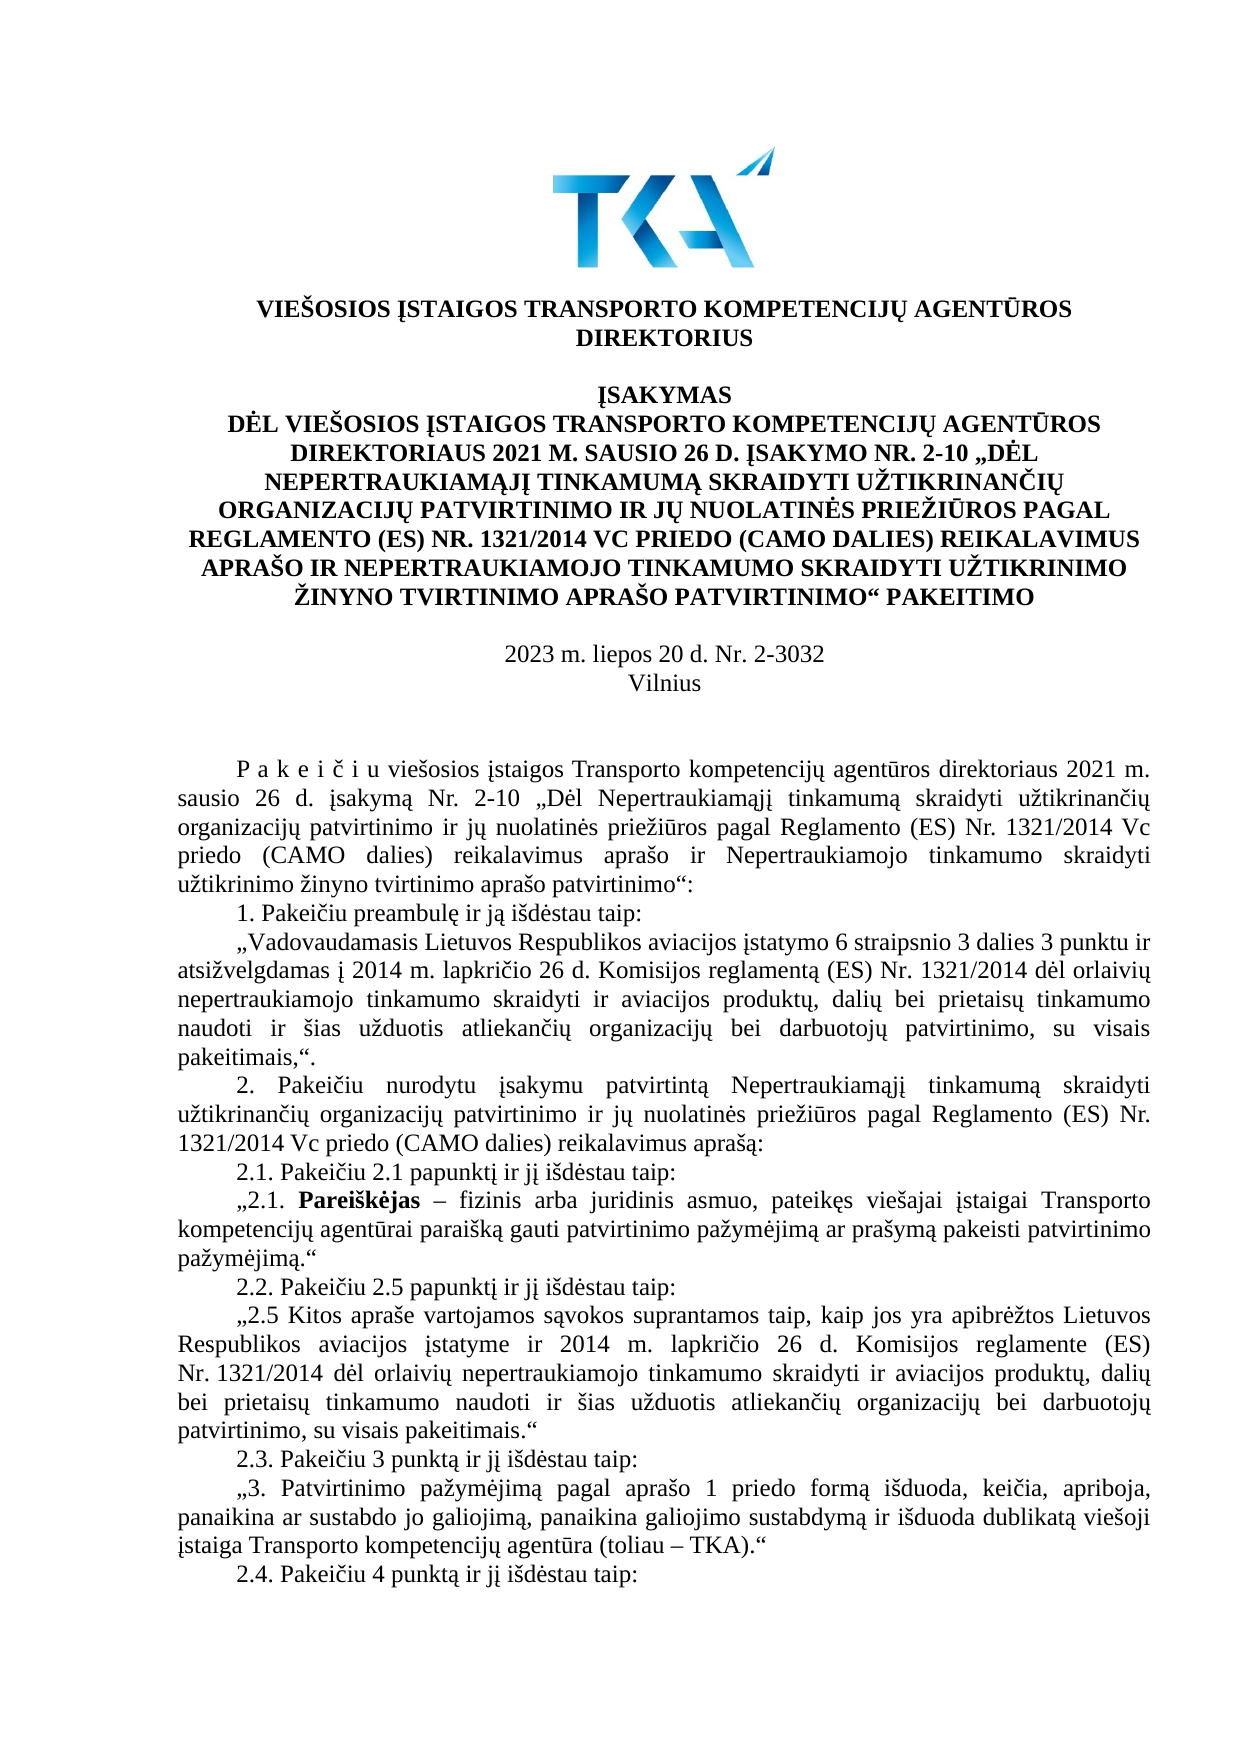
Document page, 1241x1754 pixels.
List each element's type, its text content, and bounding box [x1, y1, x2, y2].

text ĮSAKYMAS [177, 381, 1152, 409]
text 2023 m. liepos 20 d. Nr. 2-3032 [177, 639, 1152, 668]
text 2.2. Pakeičiu 2.5 papunktį ir jį išdėstau taip: [177, 1272, 1152, 1301]
text 2.4. Pakeičiu 4 punktą ir jį išdėstau taip: [177, 1559, 1152, 1588]
text P a k e i č i u viešosios įstaigos Transporto kompetencijų agentūros direktoriaus 2021 m. sausio 26 d. įsakymą Nr. 2-10 „Dėl Nepertraukiamąjį tinkamumą skraidyti užtikrinančių organizacijų patvirtinimo ir jų nuolatinės priežiūros pagal Reglamento (ES) Nr. 1321/2014 Vc priedo (CAMO dalies) reikalavimus aprašo ir Nepertraukiamojo tinkamumo skraidyti užtikrinimo žinyno tvirtinimo aprašo patvirtinimo“: [177, 754, 1152, 898]
text Direktorius [177, 323, 1152, 352]
text „2.5 Kitos apraše vartojamos sąvokos suprantamos taip, kaip jos yra apibrėžtos Lietuvos Respublikos aviacijos įstatyme ir 2014 m. lapkričio 26 d. Komisijos reglamente (ES) Nr. 1321/2014 dėl orlaivių nepertraukiamojo tinkamumo skraidyti ir aviacijos produktų, dalių bei prietaisų tinkamumo naudoti ir šias užduotis atliekančių organizacijų bei darbuotojų patvirtinimo, su visais pakeitimais.“ [177, 1301, 1152, 1444]
text DĖL VIEŠOSIOS ĮSTAIGOS TRANSPORTO KOMPETENCIJŲ AGENTŪROS DIREKTORIAUS 2021 M. SAUSIO 26 D. ĮSAKYMO NR. 2-10 „DĖL NEPERTRAUKIAMĄJĮ TINKAMUMĄ SKRAIDYTI UŽTIKRINANČIŲ ORGANIZACIJŲ PATVIRTINIMO IR JŲ NUOLATINĖS PRIEŽIŪROS PAGAL REGLAMENTO (ES) NR. 1321/2014 VC PRIEDO (CAMO DALIES) REIKALAVIMUS APRAŠO IR NEPERTRAUKIAMOJO TINKAMUMO SKRAIDYTI UŽTIKRINIMO ŽINYNO TVIRTINIMO APRAŠO PATVIRTINIMO“ PAKEITIMO [177, 409, 1152, 611]
text 2.3. Pakeičiu 3 punktą ir jį išdėstau taip: [177, 1444, 1152, 1473]
text Vilnius [177, 668, 1152, 697]
text „3. Patvirtinimo pažymėjimą pagal aprašo 1 priedo formą išduoda, keičia, apriboja, panaikina ar sustabdo jo galiojimą, panaikina galiojimo sustabdymą ir išduoda dublikatą viešoji įstaiga Transporto kompetencijų agentūra (toliau – TKA).“ [177, 1473, 1152, 1559]
text VIEŠOSIOS ĮSTAIGOS TRANSPORTO KOMPETENCIJŲ AGENTŪROS [177, 294, 1152, 323]
text 2. Pakeičiu nurodytu įsakymu patvirtintą Nepertraukiamąjį tinkamumą skraidyti užtikrinančių organizacijų patvirtinimo ir jų nuolatinės priežiūros pagal Reglamento (ES) Nr. 1321/2014 Vc priedo (CAMO dalies) reikalavimus aprašą: [177, 1071, 1152, 1157]
text „Vadovaudamasis Lietuvos Respublikos aviacijos įstatymo 6 straipsnio 3 dalies 3 punktu ir atsižvelgdamas į 2014 m. lapkričio 26 d. Komisijos reglamentą (ES) Nr. 1321/2014 dėl orlaivių nepertraukiamojo tinkamumo skraidyti ir aviacijos produktų, dalių bei prietaisų tinkamumo naudoti ir šias užduotis atliekančių organizacijų bei darbuotojų patvirtinimo, su visais pakeitimais,“. [177, 927, 1152, 1071]
text „2.1. Pareiškėjas – fizinis arba juridinis asmuo, pateikęs viešajai įstaigai Transporto kompetencijų agentūrai paraišką gauti patvirtinimo pažymėjimą ar prašymą pakeisti patvirtinimo pažymėjimą.“ [177, 1186, 1152, 1272]
text 2.1. Pakeičiu 2.1 papunktį ir jį išdėstau taip: [177, 1157, 1152, 1186]
text 1. Pakeičiu preambulę ir ją išdėstau taip: [177, 898, 1152, 927]
